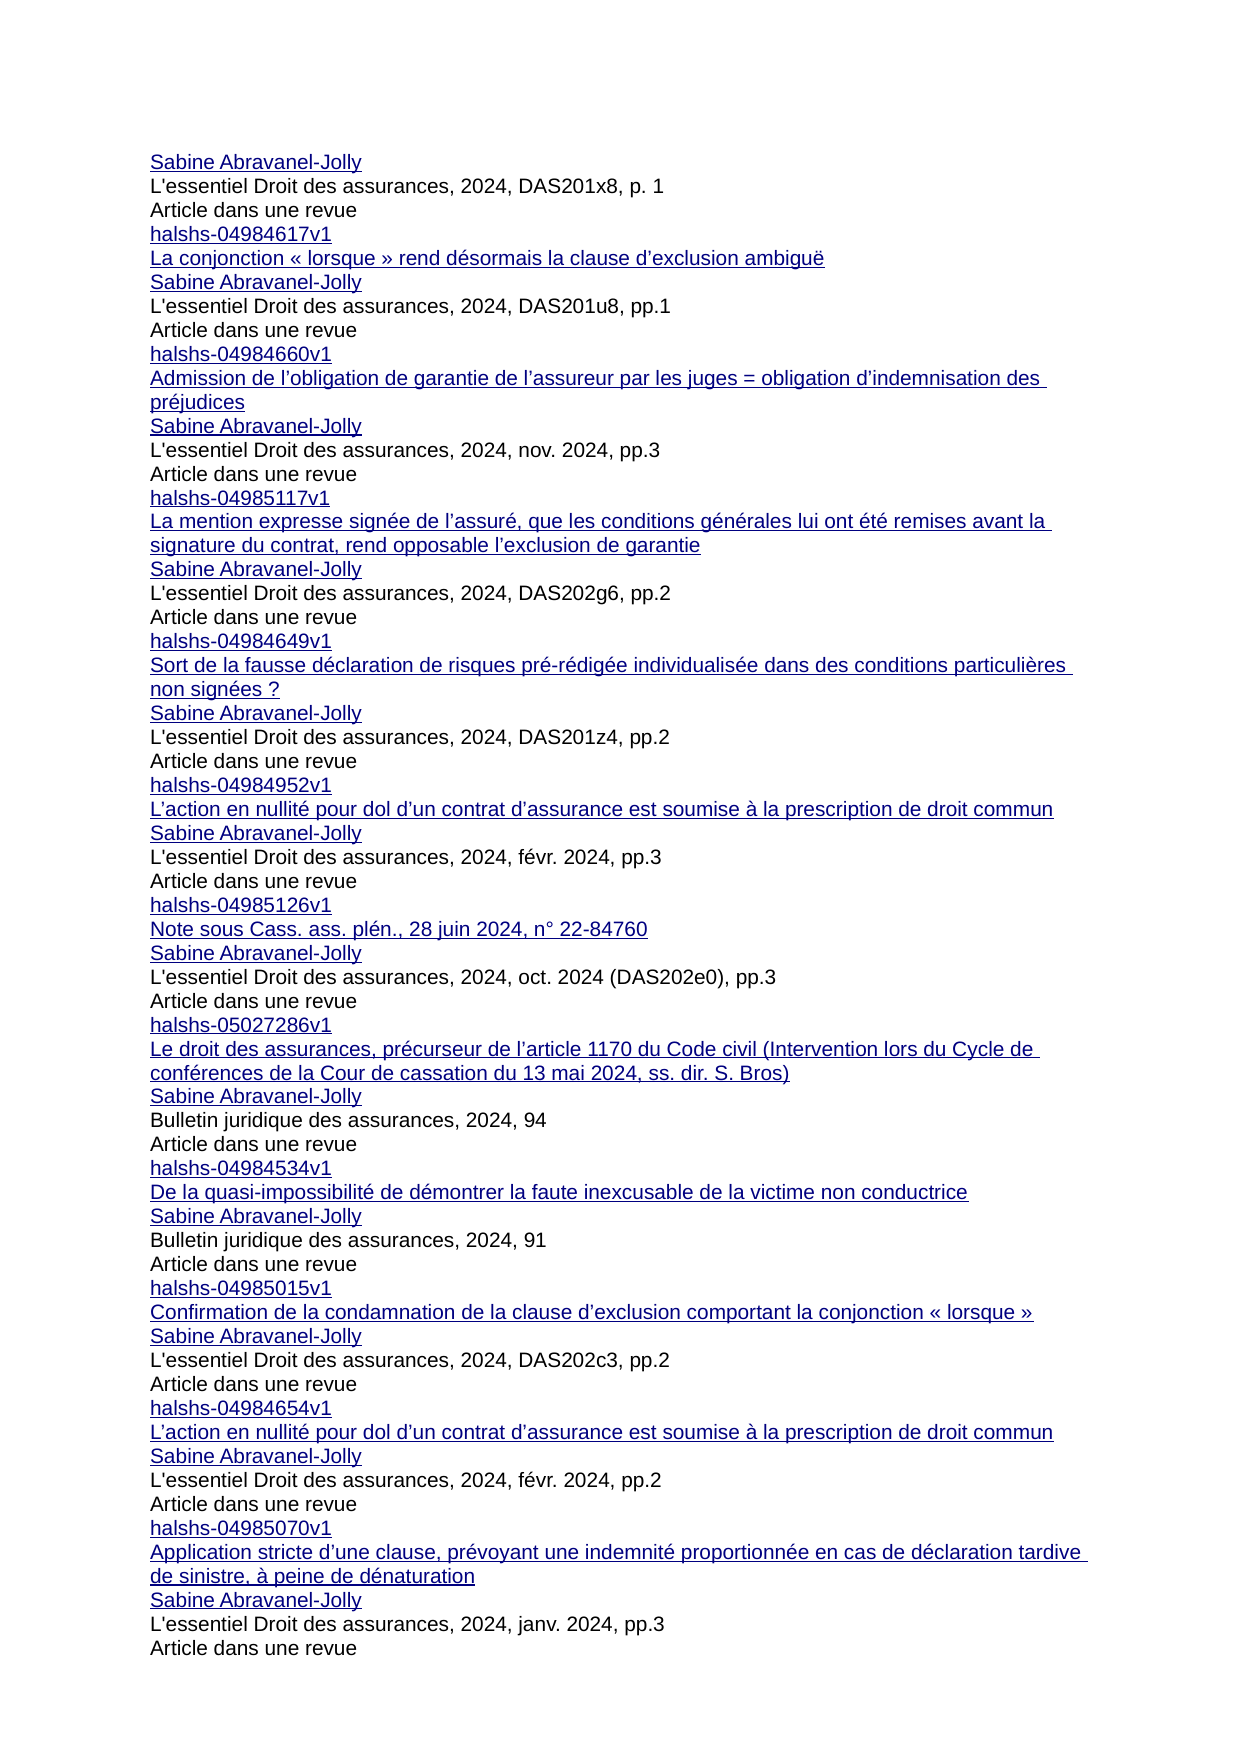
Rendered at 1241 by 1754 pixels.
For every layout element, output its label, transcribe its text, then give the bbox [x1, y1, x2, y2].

table_cell De la quasi-impossibilité de démontrer la faute inexcusable de la victime non conductrice Sabine Abravanel-Jolly Bulletin juridique des assurances, 2024, 91 Article dans une revue halshs-04985015v1 [150, 1180, 1090, 1300]
table_cell La conjonction « lorsque » rend désormais la clause d’exclusion ambiguë Sabine Abravanel-Jolly L'essentiel Droit des assurances, 2024, DAS201u8, pp.1 Article dans une revue halshs-04984660v1 [150, 246, 1090, 366]
table_cell La mention expresse signée de l’assuré, que les conditions générales lui ont été remises avant la signature du contrat, rend opposable l’exclusion de garantie Sabine Abravanel-Jolly L'essentiel Droit des assurances, 2024, DAS202g6, pp.2 Article dans une revue halshs-04984649v1 [150, 509, 1090, 653]
table_cell Sort de la fausse déclaration de risques pré-rédigée individualisée dans des conditions particulières non signées ? Sabine Abravanel-Jolly L'essentiel Droit des assurances, 2024, DAS201z4, pp.2 Article dans une revue halshs-04984952v1 [150, 653, 1090, 797]
table_cell L’action en nullité pour dol d’un contrat d’assurance est soumise à la prescription de droit commun Sabine Abravanel-Jolly L'essentiel Droit des assurances, 2024, févr. 2024, pp.3 Article dans une revue halshs-04985126v1 [150, 797, 1090, 917]
table_cell Confirmation de la condamnation de la clause d’exclusion comportant la conjonction « lorsque » Sabine Abravanel-Jolly L'essentiel Droit des assurances, 2024, DAS202c3, pp.2 Article dans une revue halshs-04984654v1 [150, 1300, 1090, 1420]
table_cell Le droit des assurances, précurseur de l’article 1170 du Code civil (Intervention lors du Cycle de conférences de la Cour de cassation du 13 mai 2024, ss. dir. S. Bros) Sabine Abravanel-Jolly Bulletin juridique des assurances, 2024, 94 Article dans une revue halshs-04984534v1 [150, 1036, 1090, 1180]
table_cell Note sous Cass. ass. plén., 28 juin 2024, n° 22-84760 Sabine Abravanel-Jolly L'essentiel Droit des assurances, 2024, oct. 2024 (DAS202e0), pp.3 Article dans une revue halshs-05027286v1 [150, 917, 1090, 1036]
table_cell L’action en nullité pour dol d’un contrat d’assurance est soumise à la prescription de droit commun Sabine Abravanel-Jolly L'essentiel Droit des assurances, 2024, févr. 2024, pp.2 Article dans une revue halshs-04985070v1 [150, 1420, 1090, 1539]
table_cell Sabine Abravanel-Jolly L'essentiel Droit des assurances, 2024, DAS201x8, p. 1 Article dans une revue halshs-04984617v1 [150, 150, 1090, 246]
table_cell Application stricte d’une clause, prévoyant une indemnité proportionnée en cas de déclaration tardive de sinistre, à peine de dénaturation Sabine Abravanel-Jolly L'essentiel Droit des assurances, 2024, janv. 2024, pp.3 Article dans une revue [150, 1540, 1090, 1659]
table_cell Admission de l’obligation de garantie de l’assureur par les juges = obligation d’indemnisation des préjudices Sabine Abravanel-Jolly L'essentiel Droit des assurances, 2024, nov. 2024, pp.3 Article dans une revue halshs-04985117v1 [150, 366, 1090, 509]
